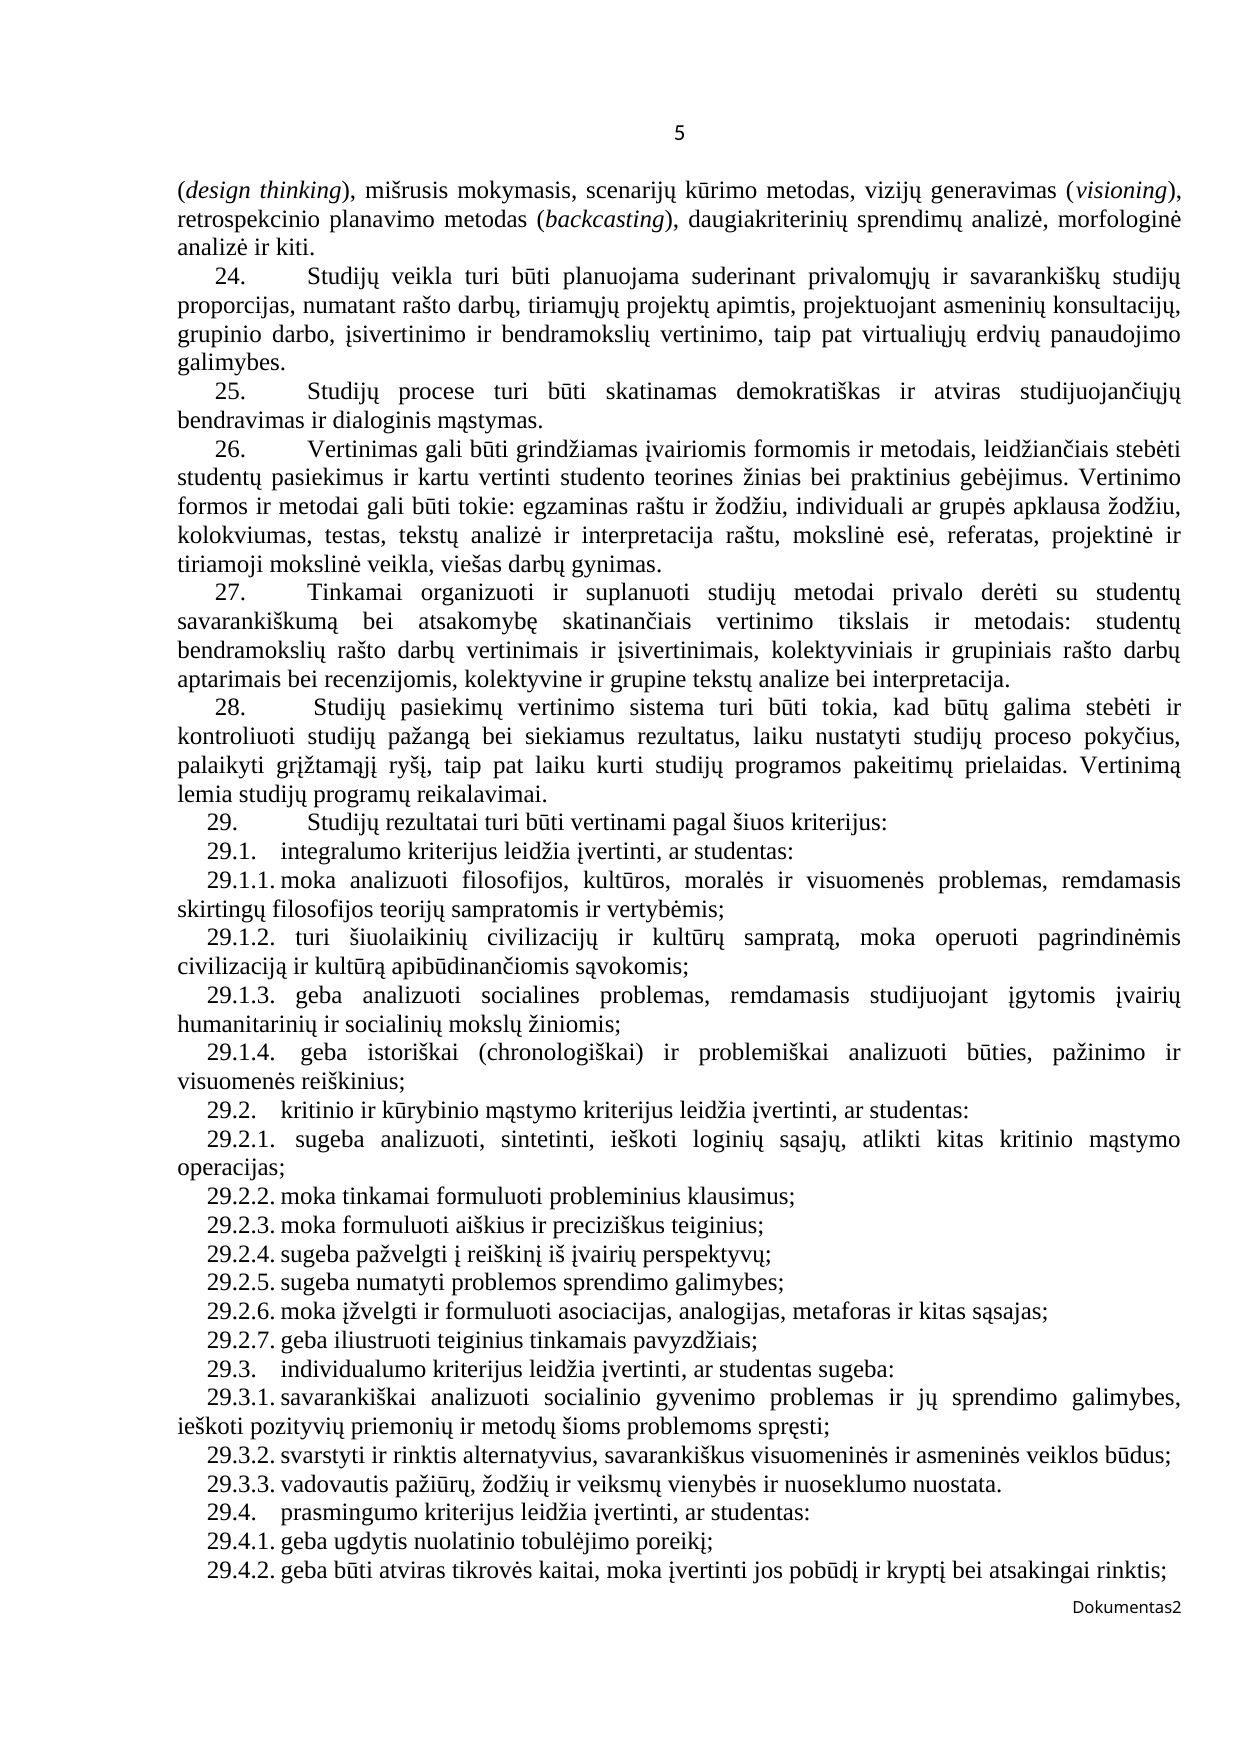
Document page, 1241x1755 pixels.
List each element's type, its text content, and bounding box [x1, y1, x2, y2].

text 29.2.4. sugeba pažvelgti į reiškinį iš įvairių perspektyvų; [177, 1239, 1182, 1267]
text 29.1.3. geba analizuoti socialines problemas, remdamasis studijuojant įgytomis įvairių humanitarinių ir socialinių mokslų žiniomis; [177, 980, 1182, 1037]
text 29.3. individualumo kriterijus leidžia įvertinti, ar studentas sugeba: [207, 1354, 1182, 1382]
text 29.1.2. turi šiuolaikinių civilizacijų ir kultūrų sampratą, moka operuoti pagrindinėmis civilizaciją ir kultūrą apibūdinančiomis sąvokomis; [177, 922, 1182, 980]
text 26. Vertinimas gali būti grindžiamas įvairiomis formomis ir metodais, leidžiančiais stebėti studentų pasiekimus ir kartu vertinti studento teorines žinias bei praktinius gebėjimus. Vertinimo formos ir metodai gali būti tokie: egzaminas raštu ir žodžiu, individuali ar grupės apklausa žodžiu, kolokviumas, testas, tekstų analizė ir interpretacija raštu, mokslinė esė, referatas, projektinė ir tiriamoji mokslinė veikla, viešas darbų gynimas. [177, 434, 1182, 577]
text 29.3.1. savarankiškai analizuoti socialinio gyvenimo problemas ir jų sprendimo galimybes, ieškoti pozityvių priemonių ir metodų šioms problemoms spręsti; [177, 1382, 1182, 1440]
text 29.2.7. geba iliustruoti teiginius tinkamais pavyzdžiais; [177, 1325, 1182, 1354]
text 28. Studijų pasiekimų vertinimo sistema turi būti tokia, kad būtų galima stebėti ir kontroliuoti studijų pažangą bei siekiamus rezultatus, laiku nustatyti studijų proceso pokyčius, palaikyti grįžtamąjį ryšį, taip pat laiku kurti studijų programos pakeitimų prielaidas. Vertinimą lemia studijų programų reikalavimai. [177, 692, 1182, 807]
text 29.4.1. geba ugdytis nuolatinio tobulėjimo poreikį; [177, 1526, 1182, 1555]
text 29.4.2. geba būti atviras tikrovės kaitai, moka įvertinti jos pobūdį ir kryptį bei atsakingai rinktis; [177, 1555, 1182, 1584]
text 29.3.3. vadovautis pažiūrų, žodžių ir veiksmų vienybės ir nuoseklumo nuostata. [177, 1469, 1182, 1497]
text 29.2.5. sugeba numatyti problemos sprendimo galimybes; [177, 1267, 1182, 1296]
text 29. Studijų rezultatai turi būti vertinami pagal šiuos kriterijus: [177, 807, 1182, 836]
text 24. Studijų veikla turi būti planuojama suderinant privalomųjų ir savarankiškų studijų proporcijas, numatant rašto darbų, tiriamųjų projektų apimtis, projektuojant asmeninių konsultacijų, grupinio darbo, įsivertinimo ir bendramokslių vertinimo, taip pat virtualiųjų erdvių panaudojimo galimybes. [177, 261, 1182, 376]
text 29.2.6. moka įžvelgti ir formuluoti asociacijas, analogijas, metaforas ir kitas sąsajas; [177, 1296, 1182, 1325]
text 29.1.1. moka analizuoti filosofijos, kultūros, moralės ir visuomenės problemas, remdamasis skirtingų filosofijos teorijų sampratomis ir vertybėmis; [177, 865, 1182, 922]
text 29.2.2. moka tinkamai formuluoti probleminius klausimus; [177, 1181, 1182, 1210]
text 29.4. prasmingumo kriterijus leidžia įvertinti, ar studentas: [207, 1497, 1182, 1526]
text 25. Studijų procese turi būti skatinamas demokratiškas ir atviras studijuojančiųjų bendravimas ir dialoginis mąstymas. [177, 376, 1182, 434]
text 29.2. kritinio ir kūrybinio mąstymo kriterijus leidžia įvertinti, ar studentas: [207, 1095, 1182, 1124]
text 29.1. integralumo kriterijus leidžia įvertinti, ar studentas: [207, 836, 1182, 865]
text 27. Tinkamai organizuoti ir suplanuoti studijų metodai privalo derėti su studentų savarankiškumą bei atsakomybę skatinančiais vertinimo tikslais ir metodais: studentų bendramokslių rašto darbų vertinimais ir įsivertinimais, kolektyviniais ir grupiniais rašto darbų aptarimais bei recenzijomis, kolektyvine ir grupine tekstų analize bei interpretacija. [177, 577, 1182, 692]
text 29.2.1. sugeba analizuoti, sintetinti, ieškoti loginių sąsajų, atlikti kitas kritinio mąstymo operacijas; [177, 1124, 1182, 1181]
text (design thinking), mišrusis mokymasis, scenarijų kūrimo metodas, vizijų generavimas (visioning), retrospekcinio planavimo metodas (backcasting), daugiakriterinių sprendimų analizė, morfologinė analizė ir kiti. [177, 175, 1182, 261]
text 29.1.4. geba istoriškai (chronologiškai) ir problemiškai analizuoti būties, pažinimo ir visuomenės reiškinius; [177, 1037, 1182, 1095]
text 29.2.3. moka formuluoti aiškius ir preciziškus teiginius; [177, 1210, 1182, 1239]
text 29.3.2. svarstyti ir rinktis alternatyvius, savarankiškus visuomeninės ir asmeninės veiklos būdus; [177, 1440, 1182, 1469]
